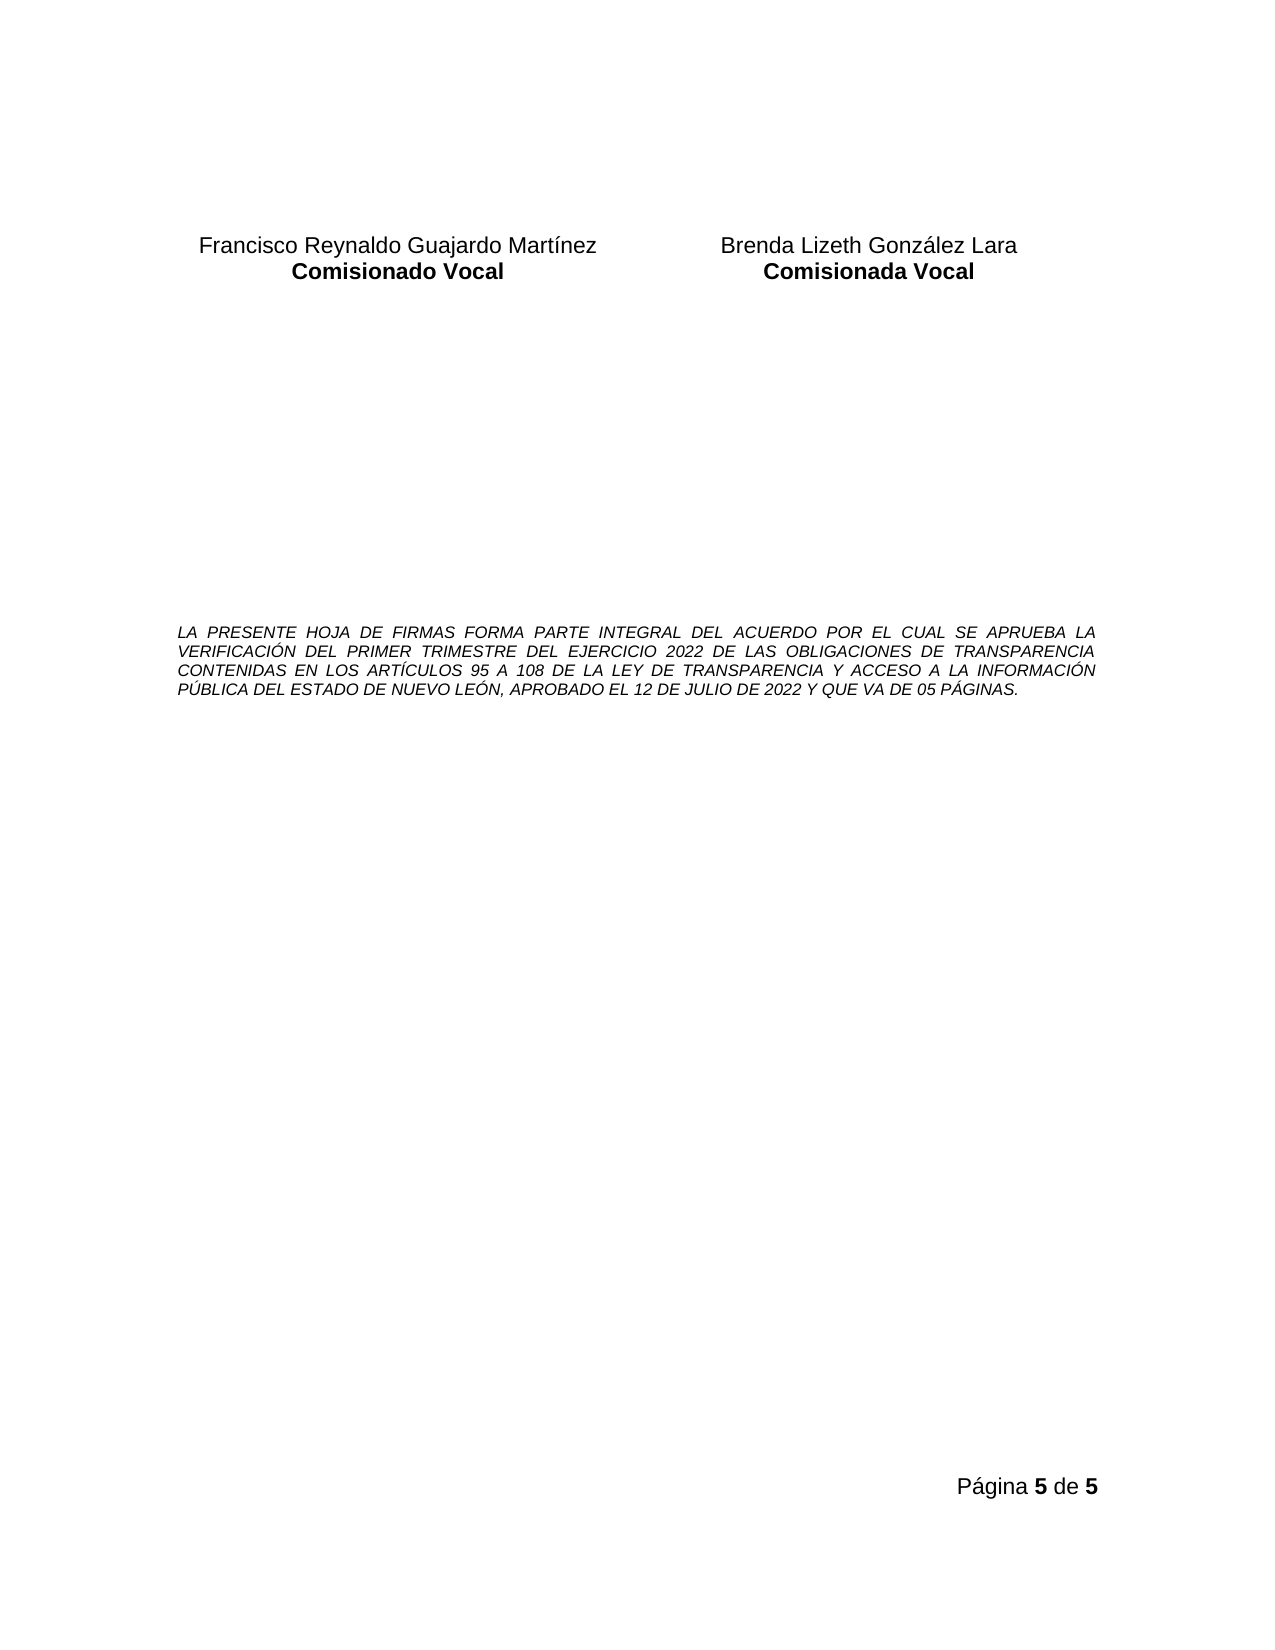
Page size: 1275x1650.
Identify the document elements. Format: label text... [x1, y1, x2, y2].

text LA PRESENTE HOJA DE FIRMAS FORMA PARTE INTEGRAL DEL ACUERDO POR EL CUAL SE APRUEBA LA VERIFICACIÓN DEL PRIMER TRIMESTRE DEL EJERCICIO 2022 DE LAS OBLIGACIONES DE TRANSPARENCIA CONTENIDAS EN LOS ARTÍCULOS 95 A 108 DE LA LEY DE TRANSPARENCIA Y ACCESO A LA INFORMACIÓN PÚBLICA DEL ESTADO DE NUEVO LEÓN, APROBADO EL 12 DE JULIO DE 2022 Y QUE VA DE 05 PÁGINAS. [177, 622, 1098, 699]
table_cell Brenda Lizeth González Lara Comisionada Vocal [633, 74, 1110, 364]
table_cell Francisco Reynaldo Guajardo Martínez Comisionado Vocal [163, 74, 174, 364]
table_cell Francisco Reynaldo Guajardo Martínez Comisionado Vocal [622, 74, 633, 364]
